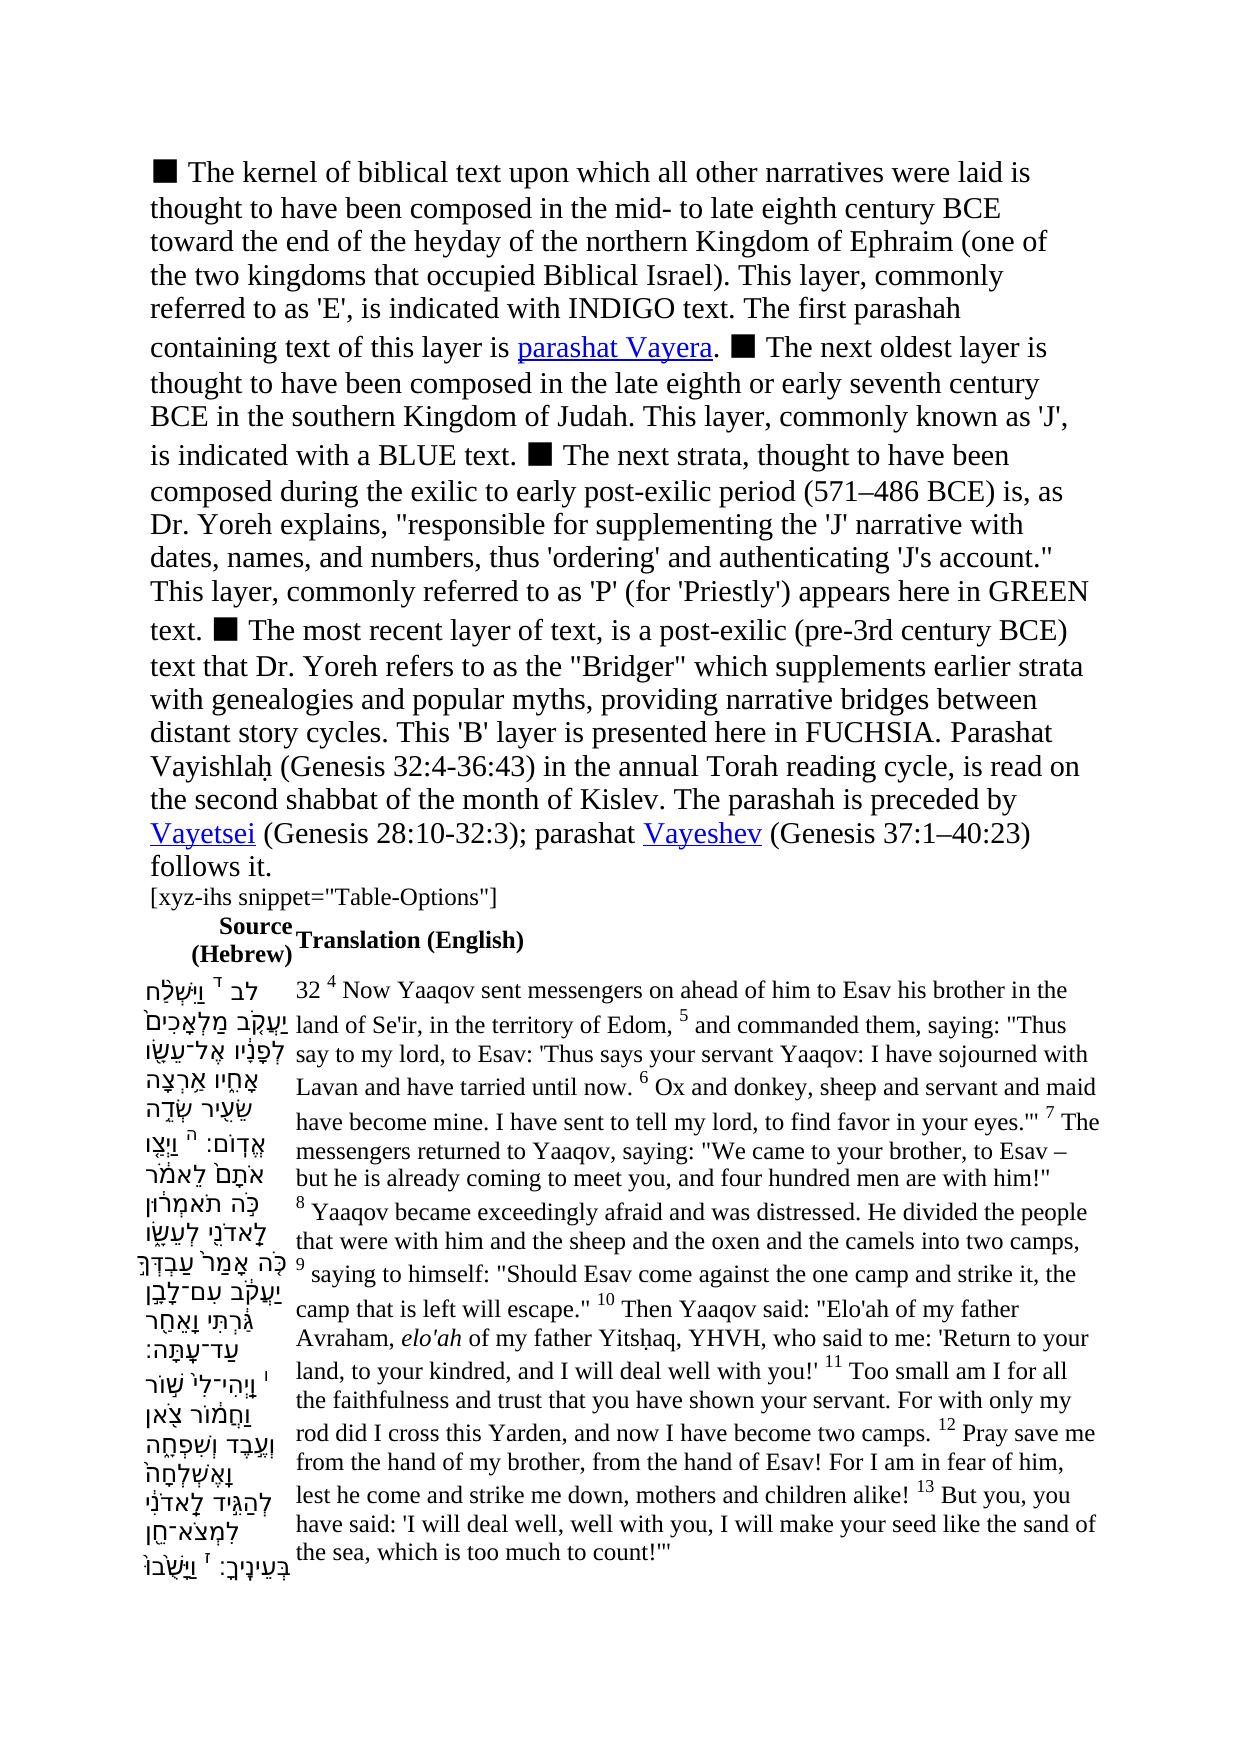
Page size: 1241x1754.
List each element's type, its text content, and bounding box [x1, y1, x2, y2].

table_header Translation (English) [294, 911, 1105, 969]
table_header Source (Hebrew) [135, 911, 294, 969]
text ⬛ The kernel of biblical text upon which all other narratives were laid is thought to have been composed in the mid- to late eighth century BCE toward the end of the heyday of the northern Kingdom of Ephraim (one of the two kingdoms that occupied Biblical Israel). This layer, commonly referred to as 'E', is indicated with INDIGO text. The first parashah containing text of this layer is parashat Vayera. ⬛ The next oldest layer is thought to have been composed in the late eighth or early seventh century BCE in the southern Kingdom of Judah. This layer, commonly known as 'J', is indicated with a BLUE text. ⬛ The next strata, thought to have been composed during the exilic to early post-exilic period (571–486 BCE) is, as Dr. Yoreh explains, "responsible for supplementing the 'J' narrative with dates, names, and numbers, thus 'ordering' and authenticating 'J's account." This layer, commonly referred to as 'P' (for 'Priestly') appears here in GREEN text. ⬛ The most recent layer of text, is a post-exilic (pre-3rd century BCE) text that Dr. Yoreh refers to as the "Bridger" which supplements earlier strata with genealogies and popular myths, providing narrative bridges between distant story cycles. This 'B' layer is presented here in FUCHSIA. Parashat Vayishlaḥ (Genesis 32:4-36:43) in the annual Torah reading cycle, is read on the second shabbat of the month of Kislev. The parashah is preceded by Vayetsei (Genesis 28:10-32:3); parashat Vayeshev (Genesis 37:1–40:23) follows it. [150, 150, 1090, 883]
table_cell 32 4 Now Yaaqov sent messengers on ahead of him to Esav his brother in the land of Se'ir, in the territory of Edom, 5 and commanded them, saying: "Thus say to my lord, to Esav: 'Thus says your servant Yaaqov: I have sojourned with Lavan and have tarried until now. 6 Ox and donkey, sheep and servant and maid have become mine. I have sent to tell my lord, to find favor in your eyes.'" 7 The messengers returned to Yaaqov, saying: "We came to your brother, to Esav – but he is already coming to meet you, and four hundred men are with him!" 8 Yaaqov became exceedingly afraid and was distressed. He divided the people that were with him and the sheep and the oxen and the camels into two camps, 9 saying to himself: "Should Esav come against the one camp and strike it, the camp that is left will escape." 10 Then Yaaqov said: "Elo'ah of my father Avraham, elo'ah of my father Yitsḥaq, YHVH, who said to me: 'Return to your land, to your kindred, and I will deal well with you!' 11 Too small am I for all the faithfulness and trust that you have shown your servant. For with only my rod did I cross this Yarden, and now I have become two camps. 12 Pray save me from the hand of my brother, from the hand of Esav! For I am in fear of him, lest he come and strike me down, mothers and children alike! 13 But you, you have said: 'I will deal well, well with you, I will make your seed like the sand of the sea, which is too much to count!'" [294, 969, 1105, 1584]
text [xyz-ihs snippet="Table-Options"] [150, 883, 1090, 911]
table_cell לב ד וַיִּשְׁלַ֨ח יַעֲקֹ֤ב מַלְאָכִים֙ לְפָנָ֔יו אֶל־עֵשָׂ֖ו אָחִ֑יו אַ֥רְצָה שֵׂעִ֖יר שְׂדֵ֥ה אֱדֽוֹם׃ ה וַיְצַ֤ו אֹתָם֙ לֵאמֹ֔ר כֹּ֣ה תֹאמְר֔וּן לַֽאדֹנִ֖י לְעֵשָׂ֑ו כֹּ֤ה אָמַר֙ עַבְדְּךָ֣ יַעֲקֹ֔ב עִם־לָבָ֣ן גַּ֔רְתִּי וָאֵחַ֖ר עַד־עָֽתָּה׃ ו וַֽיְהִי־לִי֙ שׁ֣וֹר וַחֲמ֔וֹר צֹ֖אן וְעֶ֣בֶד וְשִׁפְחָ֑ה וָֽאֶשְׁלְחָה֙ לְהַגִּ֣יד לַֽאדֹנִ֔י לִמְצֹא־חֵ֖ן בְּעֵינֶֽיךָ׃ ז וַיָּשֻׁ֙בוּ֙ הַמַּלְאָכִ֔ים אֶֽל־יַעֲקֹ֖ב לֵאמֹ֑ר בָּ֤אנוּ אֶל־אָחִ֙יךָ֙ אֶל־עֵשָׂ֔ו וְגַם֙ הֹלֵ֣ךְ לִקְרָֽאתְךָ֔ וְאַרְבַּע־מֵא֥וֹת אִ֖ישׁ עִמּֽוֹ׃ ח וַיִּירָ֧א יַעֲקֹ֛ב מְאֹ֖ד וַיֵּ֣צֶר ל֑וֹ וַיַּ֜חַץ אֶת־הָעָ֣ם אֲשֶׁר־אִתּ֗וֹ וְאֶת־הַצֹּ֧אן וְאֶת־הַבָּקָ֛ר וְהַגְּמַלִּ֖ים לִשְׁנֵ֥י מַחֲנֽוֹת׃ ט וַיֹּ֕אמֶר אִם־יָב֥וֹא עֵשָׂ֛ו אֶל־הַמַּחֲנֶ֥ה הָאַחַ֖ת וְהִכָּ֑הוּ וְהָיָ֛ה הַמַּחֲנֶ֥ה הַנִּשְׁאָ֖ר לִפְלֵיטָֽה׃ י וַיֹּ֘אמֶר֮ יַעֲקֹב֒ אֱלֹהֵי֙ אָבִ֣י אַבְרָהָ֔ם וֵאלֹהֵ֖י אָבִ֣י יִצְחָ֑ק יְהֹוָ֞ה הָאֹמֵ֣ר אֵלַ֗י שׁ֧וּב לְאַרְצְךָ֛ וּלְמוֹלַדְתְּךָ֖ וְאֵיטִ֥יבָה עִמָּֽךְ׃ יא קָטֹ֜נְתִּי מִכֹּ֤ל הַחֲסָדִים֙ וּמִכׇּל־הָ֣אֱמֶ֔ת אֲשֶׁ֥ר עָשִׂ֖יתָ אֶת־עַבְדֶּ֑ךָ כִּ֣י בְמַקְלִ֗י עָבַ֙רְתִּי֙ אֶת־הַיַּרְדֵּ֣ן הַזֶּ֔ה וְעַתָּ֥ה הָיִ֖יתִי לִשְׁנֵ֥י מַחֲנֽוֹת׃ יב הַצִּילֵ֥נִי נָ֛א מִיַּ֥ד אָחִ֖י מִיַּ֣ד עֵשָׂ֑ו כִּֽי־יָרֵ֤א אָנֹכִי֙ אֹת֔וֹ פֶּן־יָב֣וֹא וְהִכַּ֔נִי אֵ֖ם עַל־בָּנִֽים׃ יג וְאַתָּ֣ה אָמַ֔רְתָּ הֵיטֵ֥ב אֵיטִ֖יב עִמָּ֑ךְ וְשַׂמְתִּ֤י אֶֽת־זַרְעֲךָ֙ כְּח֣וֹל הַיָּ֔ם אֲשֶׁ֥ר לֹא־יִסָּפֵ֖ר מֵרֹֽב׃ [135, 969, 294, 1584]
